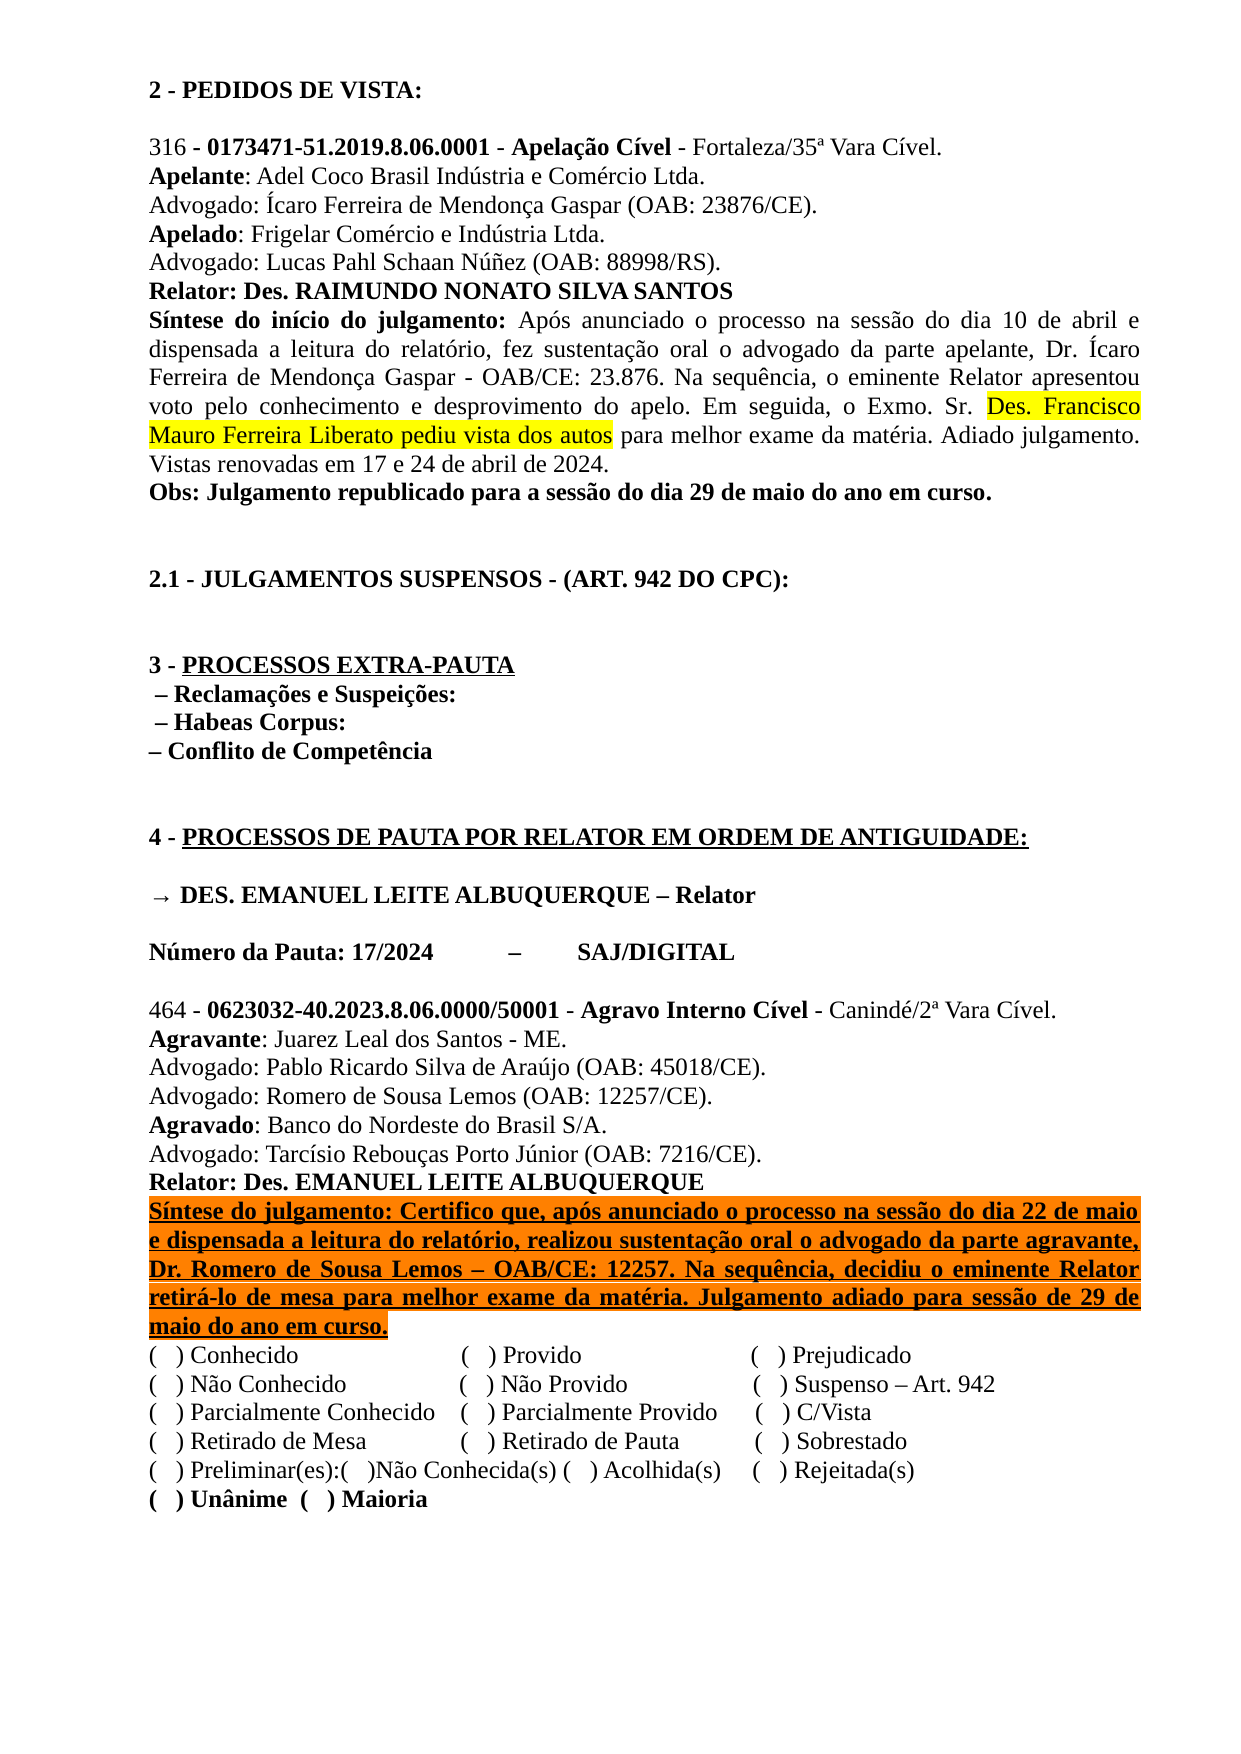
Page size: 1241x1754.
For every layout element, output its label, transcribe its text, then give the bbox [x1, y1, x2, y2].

text Número da Pauta: 17/2024 – SAJ/DIGITAL [148, 937, 1141, 966]
text Agravante: Juarez Leal dos Santos - ME. [148, 1024, 1141, 1052]
text Apelado: Frigelar Comércio e Indústria Ltda. [148, 219, 1141, 247]
text Obs: Julgamento republicado para a sessão do dia 29 de maio do ano em curso. [148, 477, 1141, 506]
text maio do ano em curso. [148, 1308, 1141, 1340]
text ( ) Conhecido ( ) Provido ( ) Prejudicado [148, 1340, 1141, 1369]
text 2 - PEDIDOS DE VISTA: [148, 75, 1141, 104]
text 464 - 0623032-40.2023.8.06.0000/50001 - Agravo Interno Cível - Canindé/2ª Vara Cível. [148, 995, 1141, 1024]
text 3 - PROCESSOS EXTRA-PAUTA [148, 650, 1141, 679]
text Advogado: Ícaro Ferreira de Mendonça Gaspar (OAB: 23876/CE). [148, 190, 1141, 219]
text Síntese do julgamento: Certifico que, após anunciado o processo na sessão do dia 22 de maio e dispensada a leitura do relatório, realizou sustentação oral o advogado da parte agravante, Dr. Romero de Sousa Lemos – OAB/CE: 12257. Na sequência, decidiu o eminente Relator [148, 1196, 1141, 1279]
text Agravado: Banco do Nordeste do Brasil S/A. [148, 1110, 1141, 1139]
text Relator: Des. RAIMUNDO NONATO SILVA SANTOS [148, 276, 1141, 305]
text – Conflito de Competência [148, 736, 1141, 765]
text ( ) Retirado de Mesa ( ) Retirado de Pauta ( ) Sobrestado [148, 1426, 1158, 1455]
text Advogado: Lucas Pahl Schaan Núñez (OAB: 88998/RS). [148, 247, 1141, 276]
text Síntese do início do julgamento: Após anunciado o processo na sessão do dia 10 de abril e dispensada a leitura do relatório, fez sustentação oral o advogado da parte apelante, Dr. Ícaro Ferreira de Mendonça Gaspar - OAB/CE: 23.876. Na sequência, o eminente Relator apresentou voto pelo conhecimento e desprovimento do apelo. Em seguida, o Exmo. Sr. Des. Francisco Mauro Ferreira Liberato pediu vista dos autos para melhor exame da matéria. Adiado julgamento. Vistas renovadas em 17 e 24 de abril de 2024. [148, 305, 1141, 477]
text retirá-lo de mesa para melhor exame da matéria. Julgamento adiado para sessão de 29 de [148, 1280, 1141, 1307]
text ( ) Parcialmente Conhecido ( ) Parcialmente Provido ( ) C/Vista [148, 1397, 1158, 1426]
text ( ) Preliminar(es):( )Não Conhecida(s) ( ) Acolhida(s) ( ) Rejeitada(s) [148, 1455, 1158, 1484]
text – Reclamações e Suspeições: [148, 679, 1141, 707]
text 2.1 - JULGAMENTOS SUSPENSOS - (ART. 942 DO CPC): [148, 564, 1141, 592]
text Relator: Des. EMANUEL LEITE ALBUQUERQUE [148, 1167, 1141, 1196]
text 316 - 0173471-51.2019.8.06.0001 - Apelação Cível - Fortaleza/35ª Vara Cível. [148, 132, 1141, 161]
text ( ) Unânime ( ) Maioria [148, 1484, 1158, 1512]
text Advogado: Tarcísio Rebouças Porto Júnior (OAB: 7216/CE). [148, 1139, 1141, 1167]
text → DES. EMANUEL LEITE ALBUQUERQUE – Relator [148, 880, 1141, 909]
text ( ) Não Conhecido ( ) Não Provido ( ) Suspenso – Art. 942 [148, 1369, 1158, 1397]
text Apelante: Adel Coco Brasil Indústria e Comércio Ltda. [148, 161, 1141, 190]
text – Habeas Corpus: [148, 707, 1141, 736]
text Advogado: Romero de Sousa Lemos (OAB: 12257/CE). [148, 1081, 1141, 1110]
text Advogado: Pablo Ricardo Silva de Araújo (OAB: 45018/CE). [148, 1052, 1141, 1081]
text 4 - PROCESSOS DE PAUTA POR RELATOR EM ORDEM DE ANTIGUIDADE: [148, 822, 1141, 851]
